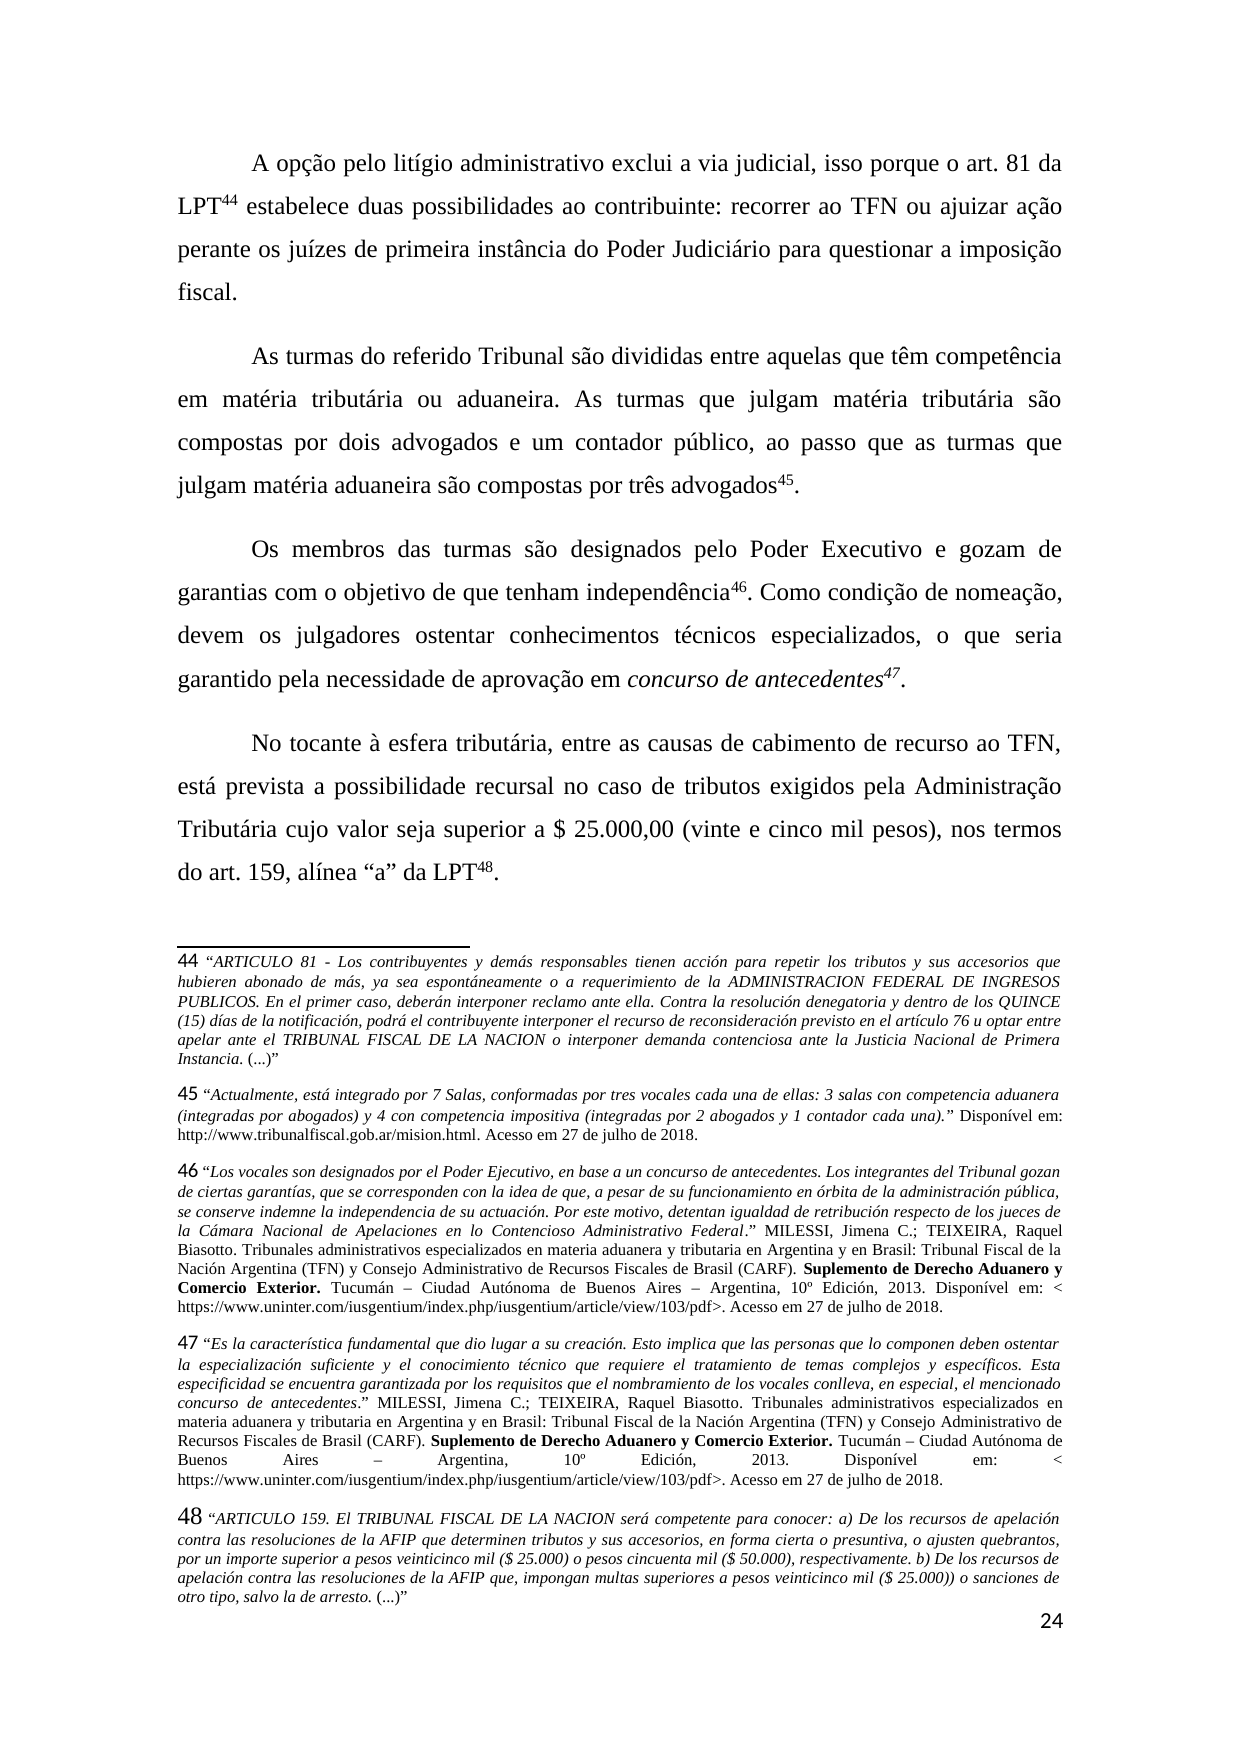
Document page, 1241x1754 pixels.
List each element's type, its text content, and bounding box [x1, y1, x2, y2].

text “ARTICULO 81 - Los contribuyentes y demás responsables tienen acción para repetir los tributos y sus accesorios que hubieren abonado de más, ya sea espontáneamente o a requerimiento de la ADMINISTRACION FEDERAL DE INGRESOS PUBLICOS. En el primer caso, deberán interponer reclamo ante ella. Contra la resolución denegatoria y dentro de los QUINCE (15) días de la notificación, podrá el contribuyente interponer el recurso de reconsideración previsto en el artículo 76 u optar entre apelar ante el TRIBUNAL FISCAL DE LA NACION o interponer demanda contenciosa ante la Justicia Nacional de Primera Instancia. (...)” [177, 947, 1063, 1068]
text Os membros das turmas são designados pelo Poder Executivo e gozam de garantias com o objetivo de que tenham independência. Como condição de nomeação, devem os julgadores ostentar conhecimentos técnicos especializados, o que seria garantido pela necessidade de aprovação em concurso de antecedentes. [177, 534, 1063, 692]
text “Es la característica fundamental que dio lugar a su creación. Esto implica que las personas que lo componen deben ostentar la especialización suficiente y el conocimiento técnico que requiere el tratamiento de temas complejos y específicos. Esta especificidad se encuentra garantizada por los requisitos que el nombramiento de los vocales conlleva, en especial, el mencionado concurso de antecedentes.” MILESSI, Jimena C.; TEIXEIRA, Raquel Biasotto. Tribunales administrativos especializados en materia aduanera y tributaria en Argentina y en Brasil: Tribunal Fiscal de la Nación Argentina (TFN) y Consejo Administrativo de Recursos Fiscales de Brasil (CARF). Suplemento de Derecho Aduanero y Comercio Exterior. Tucumán – Ciudad Autónoma de Buenos Aires – Argentina, 10º Edición, 2013. Disponível em: < https://www.uninter.com/iusgentium/index.php/iusgentium/article/view/103/pdf>. Acesso em 27 de julho de 2018. [177, 1329, 1063, 1488]
text “Actualmente, está integrado por 7 Salas, conformadas por tres vocales cada una de ellas: 3 salas con competencia aduanera (integradas por abogados) y 4 con competencia impositiva (integradas por 2 abogados y 1 contador cada una).” Disponível em: http://www.tribunalfiscal.gob.ar/mision.html. Acesso em 27 de julho de 2018. [177, 1081, 1063, 1144]
text As turmas do referido Tribunal são divididas entre aquelas que têm competência em matéria tributária ou aduaneira. As turmas que julgam matéria tributária são compostas por dois advogados e um contador público, ao passo que as turmas que julgam matéria aduaneira são compostas por três advogados. [177, 341, 1063, 499]
text “ARTICULO 159. El TRIBUNAL FISCAL DE LA NACION será competente para conocer: a) De los recursos de apelación contra las resoluciones de la AFIP que determinen tributos y sus accesorios, en forma cierta o presuntiva, o ajusten quebrantos, por un importe superior a pesos veinticinco mil ($ 25.000) o pesos cincuenta mil ($ 50.000), respectivamente. b) De los recursos de apelación contra las resoluciones de la AFIP que, impongan multas superiores a pesos veinticinco mil ($ 25.000)) o sanciones de otro tipo, salvo la de arresto. (...)” [177, 1501, 1063, 1606]
text A opção pelo litígio administrativo exclui a via judicial, isso porque o art. 81 da LPT estabelece duas possibilidades ao contribuinte: recorrer ao TFN ou ajuizar ação perante os juízes de primeira instância do Poder Judiciário para questionar a imposição fiscal. [177, 148, 1063, 306]
text No tocante à esfera tributária, entre as causas de cabimento de recurso ao TFN, está prevista a possibilidade recursal no caso de tributos exigidos pela Administração Tributária cujo valor seja superior a $ 25.000,00 (vinte e cinco mil pesos), nos termos do art. 159, alínea “a” da LPT. [177, 728, 1063, 886]
text “Los vocales son designados por el Poder Ejecutivo, en base a un concurso de antecedentes. Los integrantes del Tribunal gozan de ciertas garantías, que se corresponden con la idea de que, a pesar de su funcionamiento en órbita de la administración pública, se conserve indemne la independencia de su actuación. Por este motivo, detentan igualdad de retribución respecto de los jueces de la Cámara Nacional de Apelaciones en lo Contencioso Administrativo Federal.” MILESSI, Jimena C.; TEIXEIRA, Raquel Biasotto. Tribunales administrativos especializados en materia aduanera y tributaria en Argentina y en Brasil: Tribunal Fiscal de la Nación Argentina (TFN) y Consejo Administrativo de Recursos Fiscales de Brasil (CARF). Suplemento de Derecho Aduanero y Comercio Exterior. Tucumán – Ciudad Autónoma de Buenos Aires – Argentina, 10º Edición, 2013. Disponível em: < https://www.uninter.com/iusgentium/index.php/iusgentium/article/view/103/pdf>. Acesso em 27 de julho de 2018. [177, 1157, 1063, 1316]
